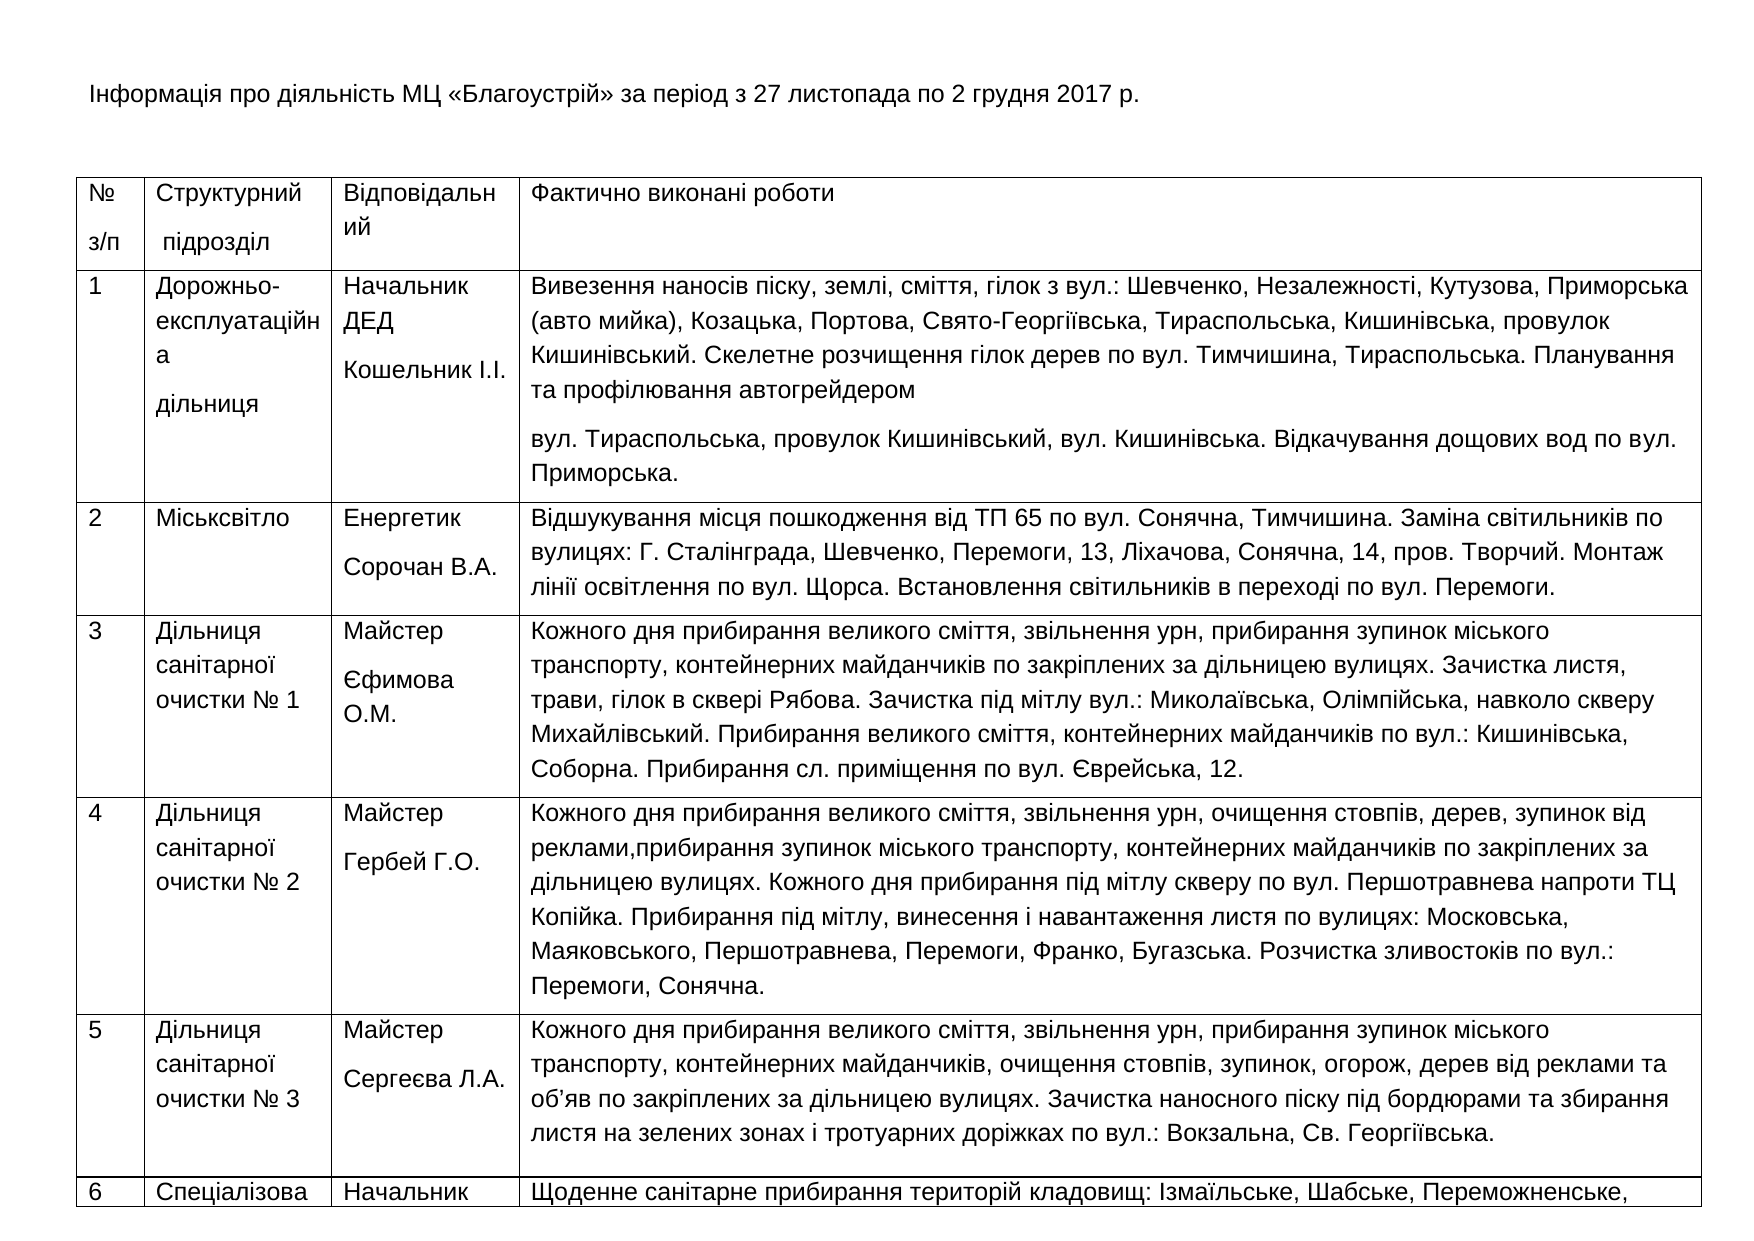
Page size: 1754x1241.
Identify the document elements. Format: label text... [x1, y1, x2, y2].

table_cell Дорожньо-експлуатаційна дільниця [145, 271, 331, 502]
table_cell 5 [77, 1015, 144, 1176]
table_cell Кожного дня прибирання великого сміття, звільнення урн, прибирання зупинок міського транспорту, контейнерних майданчиків, очищення стовпів, зупинок, огорож, дерев від реклами та об’яв по закріплених за дільницею вулицях. Зачистка наносного піску під бордюрами та збирання листя на зелених зонах і тротуарних доріжках по вул.: Вокзальна, Св. Георгіївська. [520, 1015, 1701, 1176]
table_header № з/п [77, 178, 144, 270]
table_header Відповідальний [332, 178, 519, 270]
text Інформація про діяльність МЦ «Благоустрій» за період з 27 листопада по 2 грудня 2017 р. [89, 79, 1695, 107]
table_cell 1 [77, 271, 144, 502]
table_cell Відшукування місця пошкодження від ТП 65 по вул. Сонячна, Тимчишина. Заміна світильників по вулицях: Г. Сталінграда, Шевченко, Перемоги, 13, Ліхачова, Сонячна, 14, пров. Творчий. Монтаж лінії освітлення по вул. Щорса. Встановлення світильників в переході по вул. Перемоги. [520, 503, 1701, 615]
table_cell Спеціалізова [145, 1178, 331, 1206]
table_header Структурний підрозділ [145, 178, 331, 270]
table_cell Енергетик Сорочан В.А. [332, 503, 519, 615]
table_cell Майстер Гербей Г.О. [332, 798, 519, 1014]
table_cell 4 [77, 798, 144, 1014]
table_cell Дільниця санітарної очистки № 3 [145, 1015, 331, 1176]
table_header Фактично виконані роботи [520, 178, 1701, 270]
table_cell Кожного дня прибирання великого сміття, звільнення урн, очищення стовпів, дерев, зупинок від реклами,прибирання зупинок міського транспорту, контейнерних майданчиків по закріплених за дільницею вулицях. Кожного дня прибирання під мітлу скверу по вул. Першотравнева напроти ТЦ Копійка. Прибирання під мітлу, винесення і навантаження листя по вулицях: Московська, Маяковського, Першотравнева, Перемоги, Франко, Бугазська. Розчистка зливостоків по вул.: Перемоги, Сонячна. [520, 798, 1701, 1014]
table_cell Дільниця санітарної очистки № 1 [145, 616, 331, 797]
table_cell Начальник [332, 1178, 519, 1206]
table_cell Міськсвітло [145, 503, 331, 615]
table_cell 3 [77, 616, 144, 797]
table_cell Майстер Єфимова О.М. [332, 616, 519, 797]
table_cell Майстер Сергеєва Л.А. [332, 1015, 519, 1176]
table_cell Дільниця санітарної очистки № 2 [145, 798, 331, 1014]
table_cell 2 [77, 503, 144, 615]
table_cell Начальник ДЕД Кошельник І.І. [332, 271, 519, 502]
table_cell Кожного дня прибирання великого сміття, звільнення урн, прибирання зупинок міського транспорту, контейнерних майданчиків по закріплених за дільницею вулицях. Зачистка листя, трави, гілок в сквері Рябова. Зачистка під мітлу вул.: Миколаївська, Олімпійська, навколо скверу Михайлівський. Прибирання великого сміття, контейнерних майданчиків по вул.: Кишинівська, Соборна. Прибирання сл. приміщення по вул. Єврейська, 12. [520, 616, 1701, 797]
table_cell Вивезення наносів піску, землі, сміття, гілок з вул.: Шевченко, Незалежності, Кутузова, Приморська (авто мийка), Козацька, Портова, Свято-Георгіївська, Тираспольська, Кишинівська, провулок Кишинівський. Скелетне розчищення гілок дерев по вул. Тимчишина, Тираспольська. Планування та профілювання автогрейдером вул. Тираспольська, провулок Кишинівський, вул. Кишинівська. Відкачування дощових вод по вул. Приморська. [520, 271, 1701, 502]
table_cell Щоденне санітарне прибирання територій кладовищ: Ізмаїльське, Шабське, Переможненське, [520, 1178, 1701, 1206]
table_cell 6 [77, 1178, 144, 1206]
